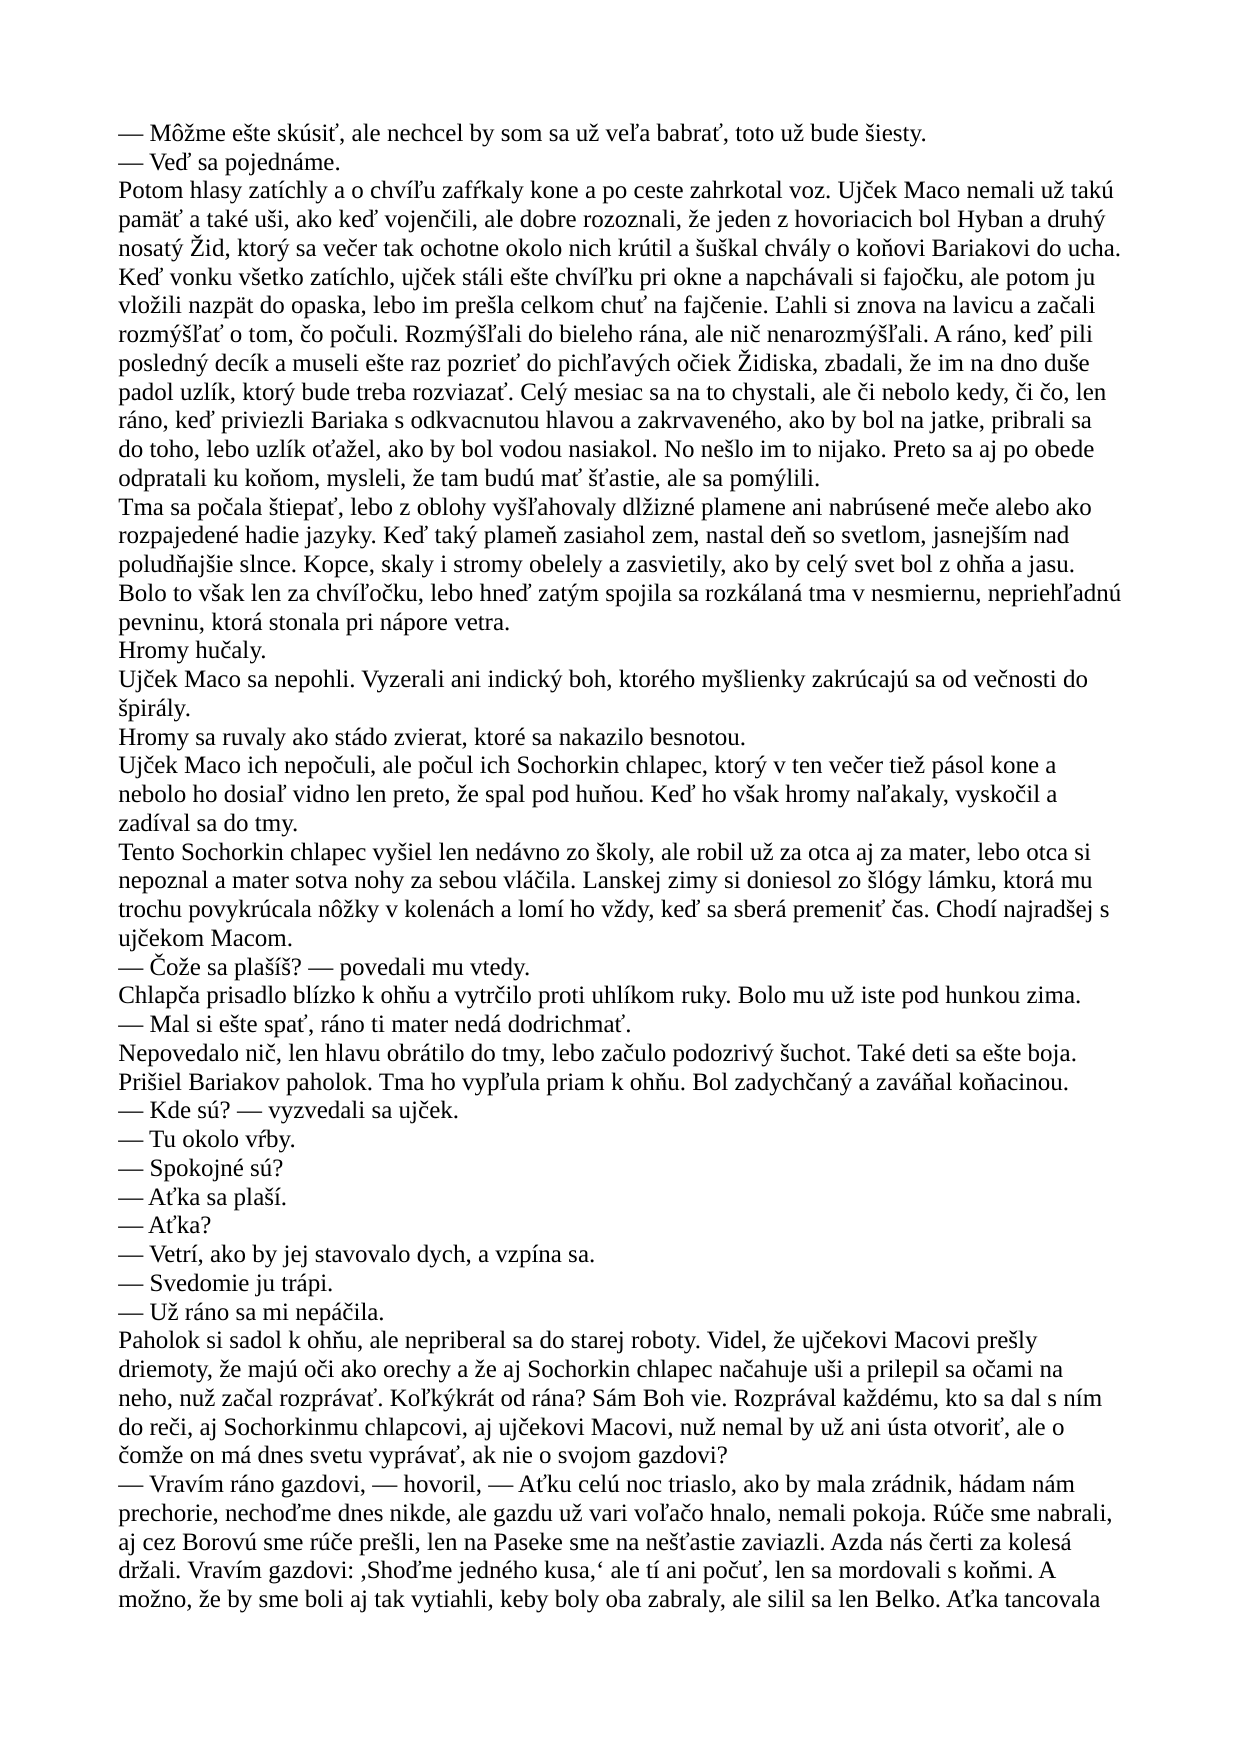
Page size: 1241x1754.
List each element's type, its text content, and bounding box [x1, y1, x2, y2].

text Chlapča prisadlo blízko k ohňu a vytrčilo proti uhlíkom ruky. Bolo mu už iste pod hunkou zima. [118, 981, 1122, 1009]
text Hromy hučaly. [118, 636, 1122, 664]
text Tma sa počala štiepať, lebo z oblohy vyšľahovaly dlžizné plamene ani nabrúsené meče alebo ako rozpajedené hadie jazyky. Keď taký plameň zasiahol zem, nastal deň so svetlom, jasnejším nad poludňajšie slnce. Kopce, skaly i stromy obelely a zasvietily, ako by celý svet bol z ohňa a jasu. Bolo to však len za chvíľočku, lebo hneď zatým spojila sa rozkálaná tma v nesmiernu, nepriehľadnú pevninu, ktorá stonala pri nápore vetra. [118, 492, 1122, 636]
text Hromy sa ruvaly ako stádo zvierat, ktoré sa nakazilo besnotou. [118, 722, 1122, 751]
text — Spokojné sú? [118, 1153, 1122, 1182]
text Ujček Maco ich nepočuli, ale počul ich Sochorkin chlapec, ktorý v ten večer tiež pásol kone a nebolo ho dosiaľ vidno len preto, že spal pod huňou. Keď ho však hromy naľakaly, vyskočil a zadíval sa do tmy. [118, 751, 1122, 837]
text — Svedomie ju trápi. [118, 1268, 1122, 1297]
text — Vravím ráno gazdovi, — hovoril, — Aťku celú noc triaslo, ako by mala zrádnik, hádam nám prechorie, nechoďme dnes nikde, ale gazdu už vari voľačo hnalo, nemali pokoja. Rúče sme nabrali, aj cez Borovú sme rúče prešli, len na Paseke sme na nešťastie zaviazli. Azda nás čerti za kolesá držali. Vravím gazdovi: ,Shoďme jedného kusa,‘ ale tí ani počuť, len sa mordovali s koňmi. A možno, že by sme boli aj tak vytiahli, keby boly oba zabraly, ale silil sa len Belko. Aťka tancovala [118, 1469, 1122, 1613]
text — Kde sú? — vyzvedali sa ujček. [118, 1096, 1122, 1124]
text — Už ráno sa mi nepáčila. [118, 1297, 1122, 1326]
text Prišiel Bariakov paholok. Tma ho vypľula priam k ohňu. Bol zadychčaný a zaváňal koňacinou. [118, 1067, 1122, 1096]
text Tento Sochorkin chlapec vyšiel len nedávno zo školy, ale robil už za otca aj za mater, lebo otca si nepoznal a mater sotva nohy za sebou vláčila. Lanskej zimy si doniesol zo šlógy lámku, ktorá mu trochu povykrúcala nôžky v kolenách a lomí ho vždy, keď sa sberá premeniť čas. Chodí najradšej s ujčekom Macom. [118, 837, 1122, 952]
text Potom hlasy zatíchly a o chvíľu zafŕkaly kone a po ceste zahrkotal voz. Ujček Maco nemali už takú pamäť a také uši, ako keď vojenčili, ale dobre rozoznali, že jeden z hovoriacich bol Hyban a druhý nosatý Žid, ktorý sa večer tak ochotne okolo nich krútil a šuškal chvály o koňovi Bariakovi do ucha. Keď vonku všetko zatíchlo, ujček stáli ešte chvíľku pri okne a napchávali si fajočku, ale potom ju vložili nazpät do opaska, lebo im prešla celkom chuť na fajčenie. Ľahli si znova na lavicu a začali rozmýšľať o tom, čo počuli. Rozmýšľali do bieleho rána, ale nič nenarozmýšľali. A ráno, keď pili posledný decík a museli ešte raz pozrieť do pichľavých očiek Židiska, zbadali, že im na dno duše padol uzlík, ktorý bude treba rozviazať. Celý mesiac sa na to chystali, ale či nebolo kedy, či čo, len ráno, keď priviezli Bariaka s odkvacnutou hlavou a zakrvaveného, ako by bol na jatke, pribrali sa do toho, lebo uzlík oťažel, ako by bol vodou nasiakol. No nešlo im to nijako. Preto sa aj po obede odpratali ku koňom, mysleli, že tam budú mať šťastie, ale sa pomýlili. [118, 176, 1122, 492]
text — Aťka sa plaší. [118, 1182, 1122, 1211]
text — Aťka? [118, 1211, 1122, 1239]
text — Vetrí, ako by jej stavovalo dych, a vzpína sa. [118, 1239, 1122, 1268]
text — Veď sa pojednáme. [118, 147, 1122, 176]
text Nepovedalo nič, len hlavu obrátilo do tmy, lebo začulo podozrivý šuchot. Také deti sa ešte boja. [118, 1038, 1122, 1067]
text — Tu okolo vŕby. [118, 1124, 1122, 1153]
text — Čože sa plašíš? — povedali mu vtedy. [118, 952, 1122, 981]
text Paholok si sadol k ohňu, ale nepriberal sa do starej roboty. Videl, že ujčekovi Macovi prešly driemoty, že majú oči ako orechy a že aj Sochorkin chlapec načahuje uši a prilepil sa očami na neho, nuž začal rozprávať. Koľkýkrát od rána? Sám Boh vie. Rozprával každému, kto sa dal s ním do reči, aj Sochorkinmu chlapcovi, aj ujčekovi Macovi, nuž nemal by už ani ústa otvoriť, ale o čomže on má dnes svetu vyprávať, ak nie o svojom gazdovi? [118, 1326, 1122, 1469]
text — Mal si ešte spať, ráno ti mater nedá dodrichmať. [118, 1009, 1122, 1038]
text — Môžme ešte skúsiť, ale nechcel by som sa už veľa babrať, toto už bude šiesty. [118, 118, 1122, 147]
text Ujček Maco sa nepohli. Vyzerali ani indický boh, ktorého myšlienky zakrúcajú sa od večnosti do špirály. [118, 664, 1122, 722]
